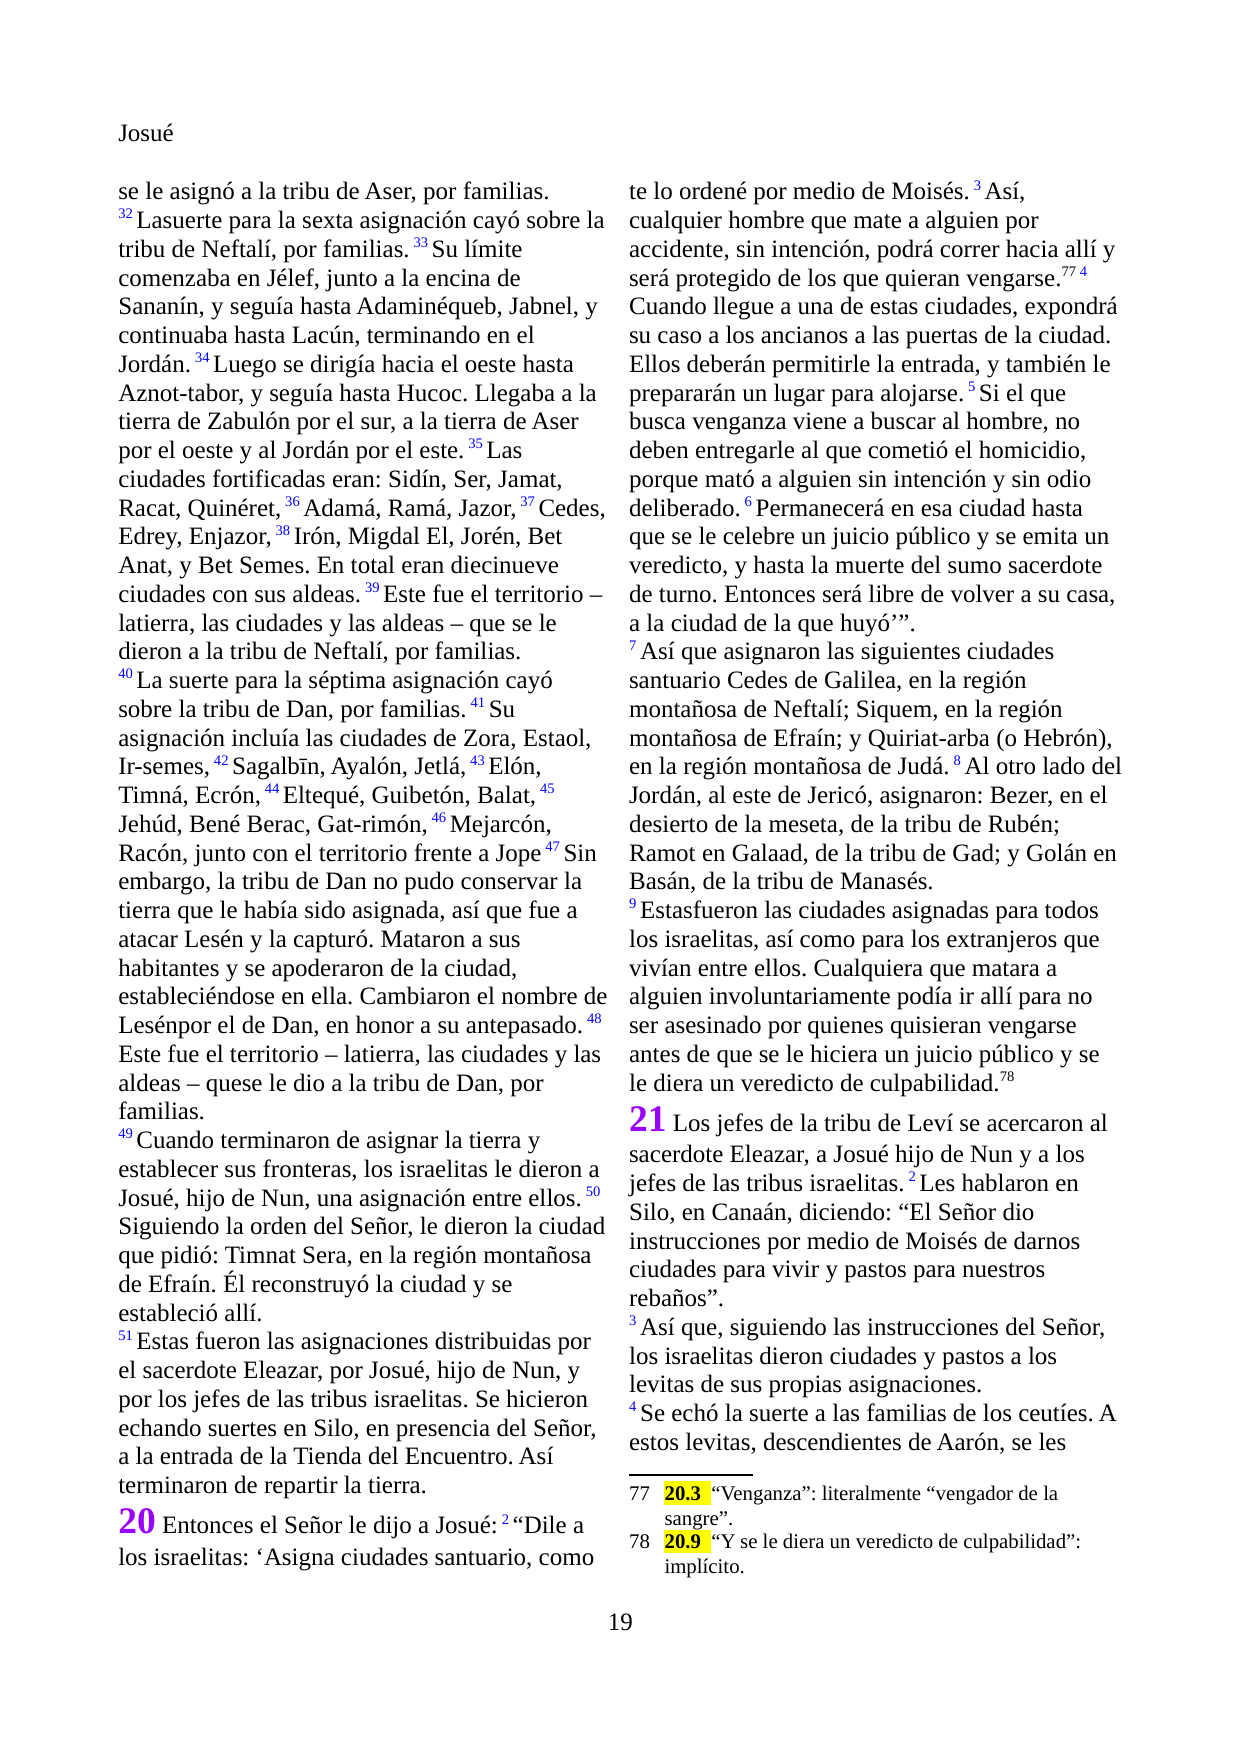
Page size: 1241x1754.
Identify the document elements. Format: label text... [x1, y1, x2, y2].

text 7 Así que asignaron las siguientes ciudades santuario Cedes de Galilea, en la región montañosa de Neftalí; Siquem, en la región montañosa de Efraín; y Quiriat-arba (o Hebrón), en la región montañosa de Judá. 8 Al otro lado del Jordán, al este de Jericó, asignaron: Bezer, en el desierto de la meseta, de la tribu de Rubén; Ramot en Galaad, de la tribu de Gad; y Golán en Basán, de la tribu de Manasés. [629, 636, 1122, 895]
text 32 Lasuerte para la sexta asignación cayó sobre la tribu de Neftalí, por familias. 33 Su límite comenzaba en Jélef, junto a la encina de Sananín, y seguía hasta Adaminéqueb, Jabnel, y continuaba hasta Lacún, terminando en el Jordán. 34 Luego se dirigía hacia el oeste hasta Aznot-tabor, y seguía hasta Hucoc. Llegaba a la tierra de Zabulón por el sur, a la tierra de Aser por el oeste y al Jordán por el este. 35 Las ciudades fortificadas eran: Sidín, Ser, Jamat, Racat, Quinéret, 36 Adamá, Ramá, Jazor, 37 Cedes, Edrey, Enjazor, 38 Irón, Migdal El, Jorén, Bet Anat, y Bet Semes. En total eran diecinueve ciudades con sus aldeas. 39 Este fue el territorio – latierra, las ciudades y las aldeas – que se le dieron a la tribu de Neftalí, por familias. [118, 205, 611, 665]
text 21 Los jefes de la tribu de Leví se acercaron al sacerdote Eleazar, a Josué hijo de Nun y a los jefes de las tribus israelitas. 2 Les hablaron en Silo, en Canaán, diciendo: “El Señor dio instrucciones por medio de Moisés de darnos ciudades para vivir y pastos para nuestros rebaños”. [629, 1096, 1122, 1312]
text se le asignó a la tribu de Aser, por familias. [118, 176, 611, 205]
text 51 Estas fueron las asignaciones distribuidas por el sacerdote Eleazar, por Josué, hijo de Nun, y por los jefes de las tribus israelitas. Se hicieron echando suertes en Silo, en presencia del Señor, a la entrada de la Tienda del Encuentro. Así terminaron de repartir la tierra. [118, 1326, 611, 1499]
text 3 Así que, siguiendo las instrucciones del Señor, los israelitas dieron ciudades y pastos a los levitas de sus propias asignaciones. [629, 1312, 1122, 1398]
text 4 Se echó la suerte a las familias de los ceutíes. A estos levitas, descendientes de Aarón, se les [629, 1398, 1122, 1456]
text 20.3 “Venganza”: literalmente “vengador de la sangre”. [629, 1481, 1122, 1529]
text 20.9 “Y se le diera un veredicto de culpabilidad”: implícito. [629, 1529, 1122, 1578]
text 20 Entonces el Señor le dijo a Josué: 2 “Dile a los israelitas: ‘Asigna ciudades santuario, como [118, 1499, 611, 1571]
text 49 Cuando terminaron de asignar la tierra y establecer sus fronteras, los israelitas le dieron a Josué, hijo de Nun, una asignación entre ellos. 50 Siguiendo la orden del Señor, le dieron la ciudad que pidió: Timnat Sera, en la región montañosa de Efraín. Él reconstruyó la ciudad y se estableció allí. [118, 1125, 611, 1326]
text te lo ordené por medio de Moisés. 3 Así, cualquier hombre que mate a alguien por accidente, sin intención, podrá correr hacia allí y será protegido de los que quieran vengarse. 4 Cuando llegue a una de estas ciudades, expondrá su caso a los ancianos a las puertas de la ciudad. Ellos deberán permitirle la entrada, y también le prepararán un lugar para alojarse. 5 Si el que busca venganza viene a buscar al hombre, no deben entregarle al que cometió el homicidio, porque mató a alguien sin intención y sin odio deliberado. 6 Permanecerá en esa ciudad hasta que se le celebre un juicio público y se emita un veredicto, y hasta la muerte del sumo sacerdote de turno. Entonces será libre de volver a su casa, a la ciudad de la que huyó’”. [629, 176, 1122, 636]
text 40 La suerte para la séptima asignación cayó sobre la tribu de Dan, por familias. 41 Su asignación incluía las ciudades de Zora, Estaol, Ir-semes, 42 Sagalbīn, Ayalón, Jetlá, 43 Elón, Timná, Ecrón, 44 Eltequé, Guibetón, Balat, 45 Jehúd, Bené Berac, Gat-rimón, 46 Mejarcón, Racón, junto con el territorio frente a Jope 47 Sin embargo, la tribu de Dan no pudo conservar la tierra que le había sido asignada, así que fue a atacar Lesén y la capturó. Mataron a sus habitantes y se apoderaron de la ciudad, estableciéndose en ella. Cambiaron el nombre de Lesénpor el de Dan, en honor a su antepasado. 48 Este fue el territorio – latierra, las ciudades y las aldeas – quese le dio a la tribu de Dan, por familias. [118, 665, 611, 1125]
text 9 Estasfueron las ciudades asignadas para todos los israelitas, así como para los extranjeros que vivían entre ellos. Cualquiera que matara a alguien involuntariamente podía ir allí para no ser asesinado por quienes quisieran vengarse antes de que se le hiciera un juicio público y se le diera un veredicto de culpabilidad. [629, 895, 1122, 1096]
